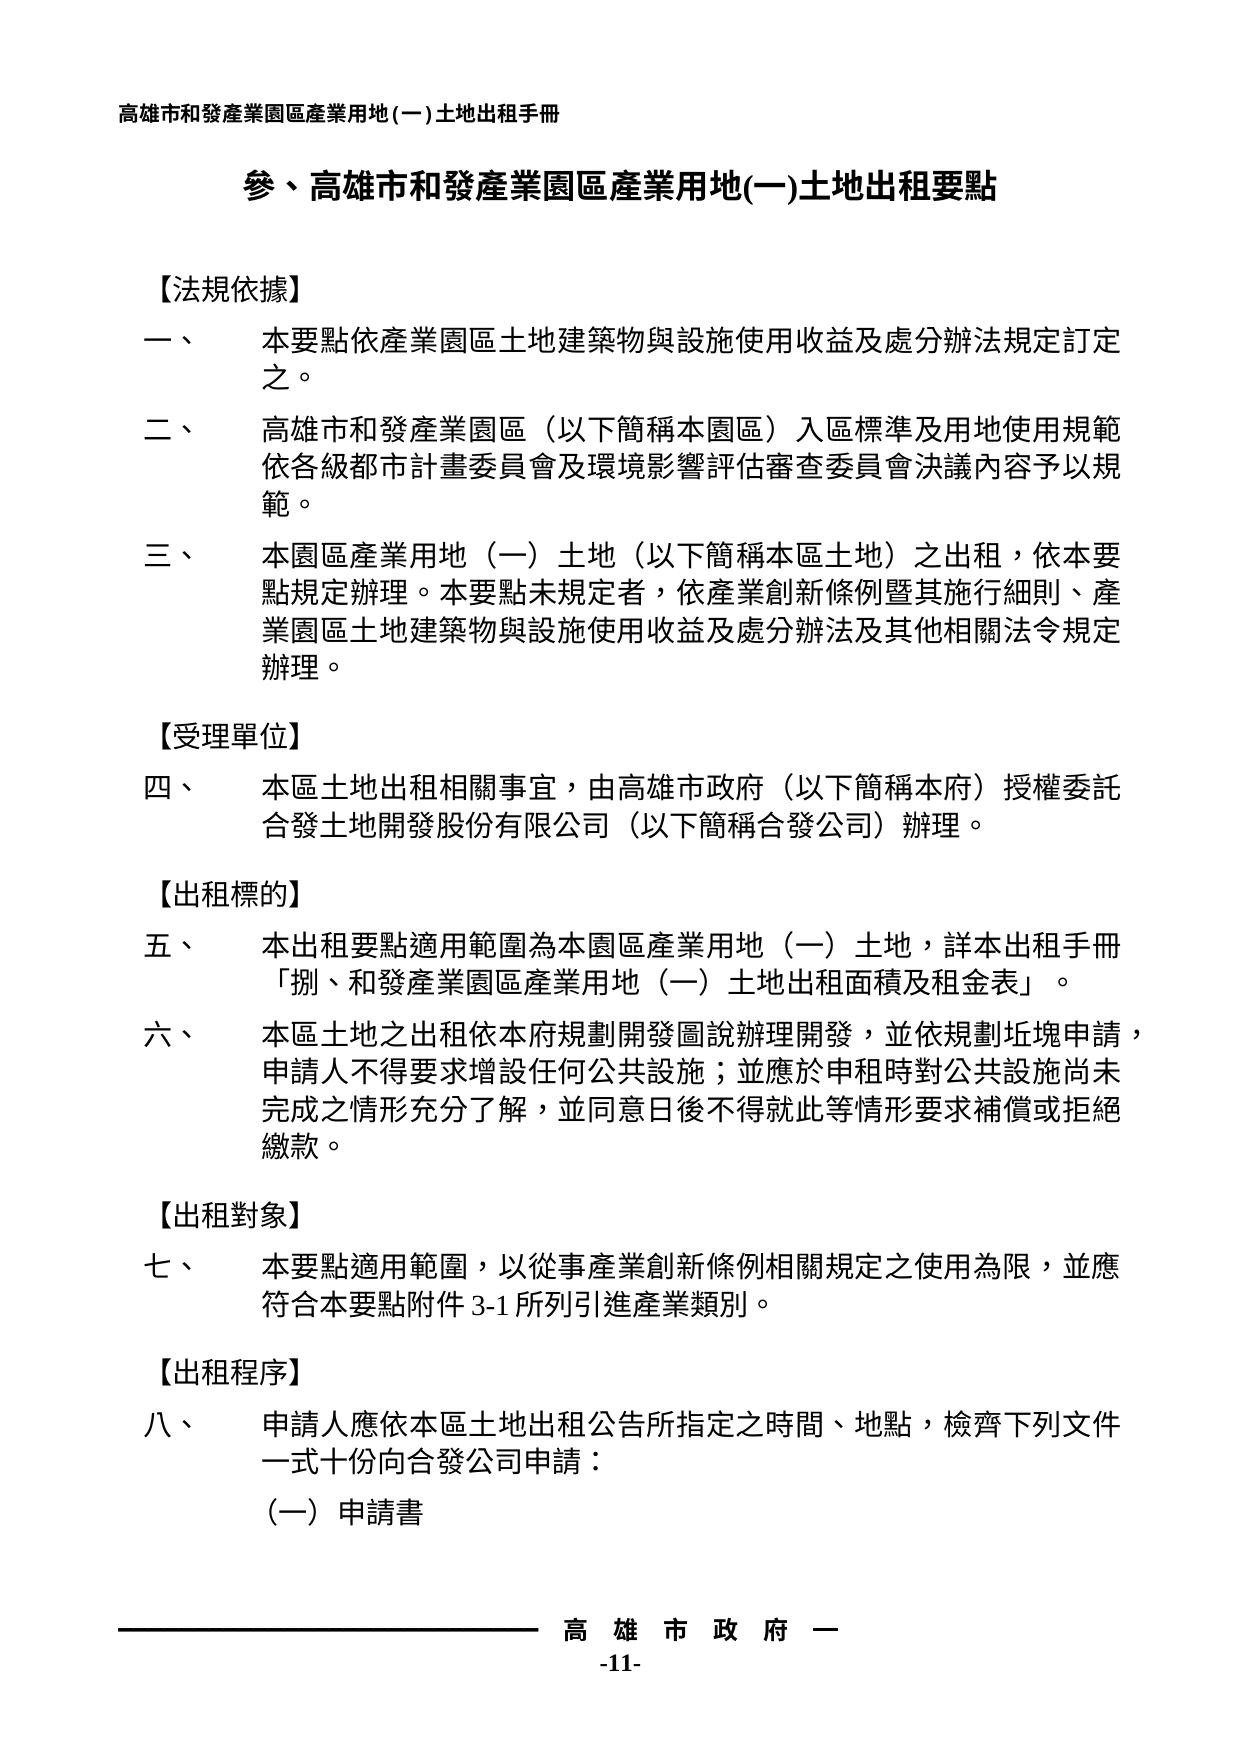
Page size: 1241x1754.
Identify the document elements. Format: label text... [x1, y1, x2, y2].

text 【出租程序】 [143, 1354, 1122, 1391]
text 六、 本區土地之出租依本府規劃開發圖說辦理開發，並依規劃坵塊申請，申請人不得要求增設任何公共設施；並應於申租時對公共設施尚未完成之情形充分了解，並同意日後不得就此等情形要求補償或拒絕繳款。 [143, 1015, 1122, 1165]
text 一、 本要點依產業園區土地建築物與設施使用收益及處分辦法規定訂定之。 [143, 321, 1122, 396]
text 【出租標的】 [143, 875, 1122, 912]
subtitle 參、高雄市和發產業園區產業用地(一)土地出租要點 [118, 160, 1122, 208]
text 二、 高雄市和發產業園區（以下簡稱本園區）入區標準及用地使用規範依各級都市計畫委員會及環境影響評估審查委員會決議內容予以規範。 [143, 410, 1122, 522]
text 【出租對象】 [143, 1196, 1122, 1234]
text 四、 本區土地出租相關事宜，由高雄市政府（以下簡稱本府）授權委託合發土地開發股份有限公司（以下簡稱合發公司）辦理。 [143, 769, 1122, 844]
text 【受理單位】 [143, 717, 1122, 755]
text （一）申請書 [249, 1494, 1122, 1531]
text 五、 本出租要點適用範圍為本園區產業用地（一）土地，詳本出租手冊「捌、和發產業園區產業用地（一）土地出租面積及租金表」。 [143, 926, 1122, 1001]
text 八、 申請人應依本區土地出租公告所指定之時間、地點，檢齊下列文件一式十份向合發公司申請： [143, 1405, 1122, 1480]
text 三、 本園區產業用地（一）土地（以下簡稱本區土地）之出租，依本要點規定辦理。本要點未規定者，依產業創新條例暨其施行細則、產業園區土地建築物與設施使用收益及處分辦法及其他相關法令規定辦理。 [143, 536, 1122, 686]
text 七、 本要點適用範圍，以從事產業創新條例相關規定之使用為限，並應符合本要點附件3-1所列引進產業類別。 [143, 1247, 1122, 1322]
text 【法規依據】 [143, 270, 1122, 307]
